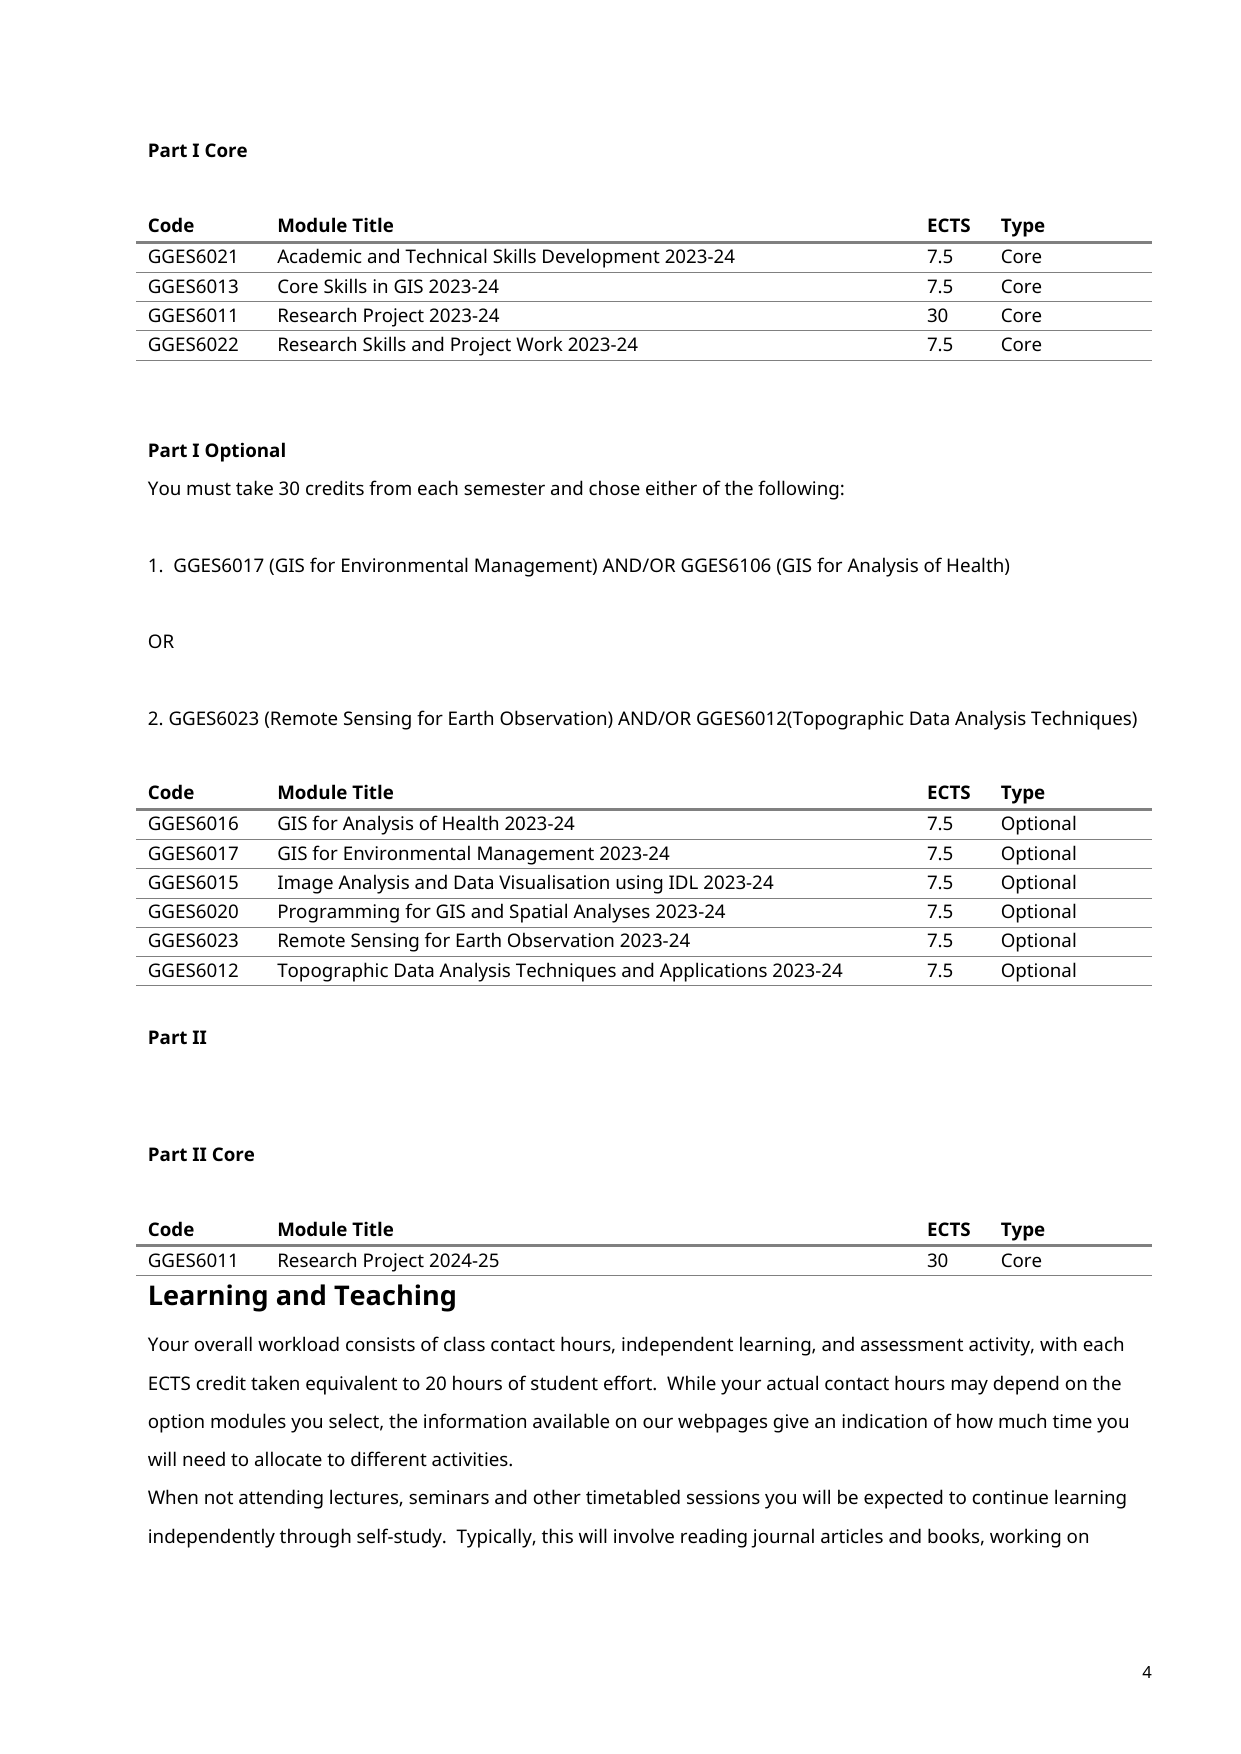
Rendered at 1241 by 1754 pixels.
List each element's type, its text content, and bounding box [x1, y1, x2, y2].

table_cell Code [136, 1216, 266, 1244]
table_cell GGES6011 [136, 1247, 266, 1275]
table_cell 7.5 [916, 244, 989, 272]
table_cell Part I Optional You must take 30 credits from each semester and chose either of the following: 1. GGES6017 (GIS for Environmental Management) AND/OR GGES6106 (GIS for Analysis of Health) OR 2. GGES6023 (Remote Sensing for Earth Observation) AND/OR GGES6012(Topographic Data Analysis Techniques) [136, 361, 1152, 779]
table_cell 7.5 [916, 957, 989, 985]
table_cell Module Title [266, 212, 916, 241]
table_cell Remote Sensing for Earth Observation 2023-24 [266, 928, 916, 956]
table_cell Optional [989, 899, 1152, 927]
table_cell Research Skills and Project Work 2023-24 [266, 331, 916, 360]
table_cell Optional [989, 840, 1152, 868]
table_cell GGES6011 [136, 302, 266, 330]
table_cell Core [989, 273, 1152, 301]
table_cell GGES6020 [136, 899, 266, 927]
table_cell GGES6023 [136, 928, 266, 956]
table_cell Core [989, 331, 1152, 360]
table_cell GIS for Analysis of Health 2023-24 [266, 811, 916, 839]
table_cell GGES6022 [136, 331, 266, 360]
table_cell Academic and Technical Skills Development 2023-24 [266, 244, 916, 272]
table_cell ECTS [916, 779, 989, 807]
table_cell 7.5 [916, 869, 989, 897]
table_cell ECTS [916, 1216, 989, 1244]
table_cell Part II Core [136, 1103, 1152, 1216]
table_cell Code [136, 212, 266, 241]
table_cell Core [989, 1247, 1152, 1275]
text When not attending lectures, seminars and other timetabled sessions you will be expected to continue learning independently through self-study. Typically, this will involve reading journal articles and books, working on [148, 1485, 1152, 1548]
table_cell 30 [916, 302, 989, 330]
text Your overall workload consists of class contact hours, independent learning, and assessment activity, with each ECTS credit taken equivalent to 20 hours of student effort. While your actual contact hours may depend on the option modules you select, the information available on our webpages give an indication of how much time you will need to allocate to different activities. [148, 1332, 1152, 1472]
table_cell 7.5 [916, 840, 989, 868]
table_cell Optional [989, 957, 1152, 985]
table_cell 7.5 [916, 928, 989, 956]
table_cell GIS for Environmental Management 2023-24 [266, 840, 916, 868]
subtitle Learning and Teaching [148, 1276, 1152, 1313]
table_cell Core Skills in GIS 2023-24 [266, 273, 916, 301]
table_cell Research Project 2023-24 [266, 302, 916, 330]
table_cell 7.5 [916, 331, 989, 360]
table_cell Optional [989, 928, 1152, 956]
table_cell GGES6016 [136, 811, 266, 839]
table_cell Core [989, 302, 1152, 330]
table_cell Core [989, 244, 1152, 272]
table_cell Type [989, 779, 1152, 807]
table_cell Type [989, 1216, 1152, 1244]
table_cell Optional [989, 811, 1152, 839]
table_cell 7.5 [916, 899, 989, 927]
table_cell GGES6015 [136, 869, 266, 897]
table_cell Part I Core [136, 137, 1152, 212]
table_cell GGES6012 [136, 957, 266, 985]
table_cell Module Title [266, 779, 916, 807]
table_cell ECTS [916, 212, 989, 241]
table_cell GGES6013 [136, 273, 266, 301]
table_cell Optional [989, 869, 1152, 897]
table_cell Type [989, 212, 1152, 241]
table_cell Research Project 2024-25 [266, 1247, 916, 1275]
table_cell GGES6021 [136, 244, 266, 272]
table_cell Code [136, 779, 266, 807]
table_cell Topographic Data Analysis Techniques and Applications 2023-24 [266, 957, 916, 985]
table_cell Image Analysis and Data Visualisation using IDL 2023-24 [266, 869, 916, 897]
table_cell 30 [916, 1247, 989, 1275]
table_cell Part II [136, 986, 1152, 1103]
table_cell Programming for GIS and Spatial Analyses 2023-24 [266, 899, 916, 927]
table_cell 7.5 [916, 811, 989, 839]
table_cell Module Title [266, 1216, 916, 1244]
table_cell GGES6017 [136, 840, 266, 868]
table_cell 7.5 [916, 273, 989, 301]
